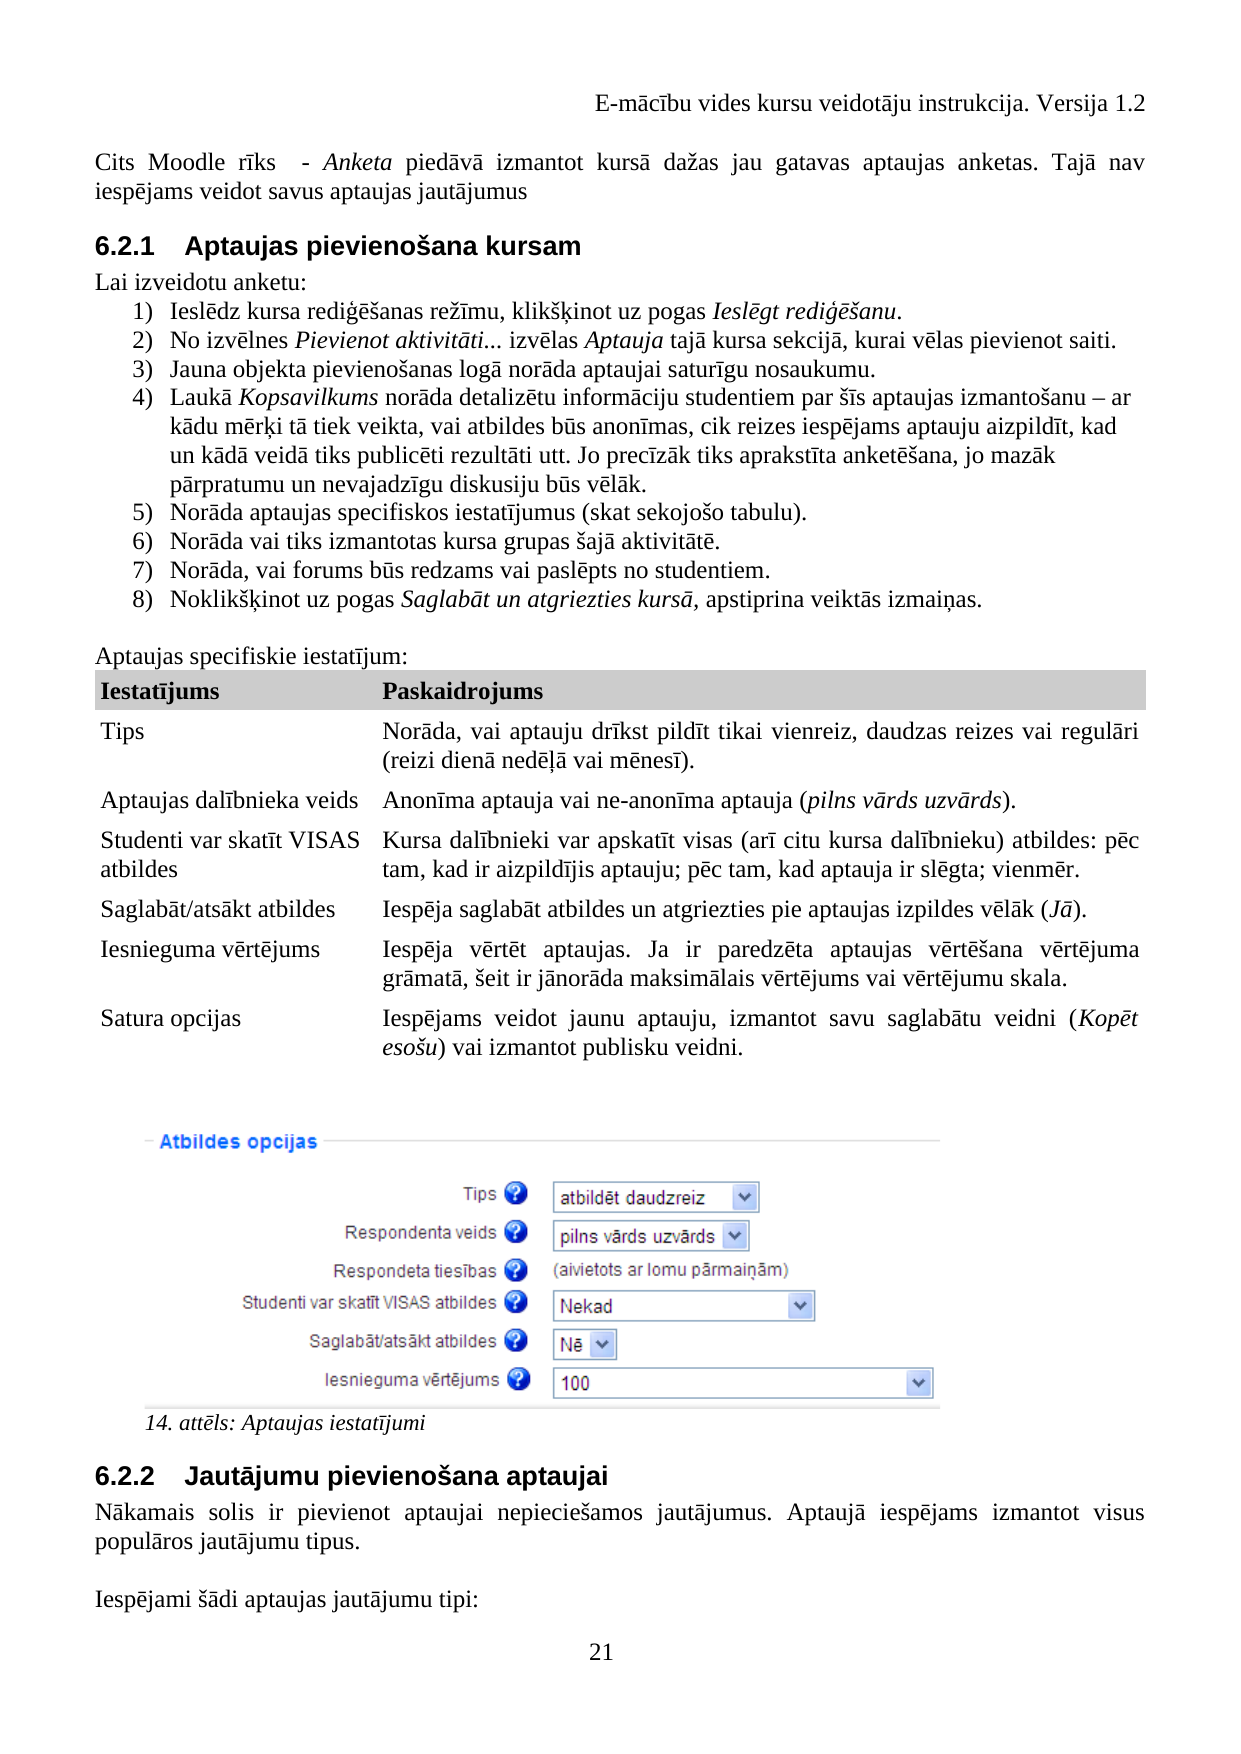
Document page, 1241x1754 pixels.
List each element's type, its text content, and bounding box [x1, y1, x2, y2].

table_cell Norāda, vai aptauju drīkst pildīt tikai vienreiz, daudzas reizes vai regulāri (reizi dienā nedēļā vai mēnesī). [376, 710, 1146, 779]
subtitle Jautājumu pievienošana aptaujai [94, 1460, 1146, 1491]
table_cell Iespēja saglabāt atbildes un atgriezties pie aptaujas izpildes vēlāk (Jā). [376, 888, 1146, 928]
table_cell Aptaujas dalībnieka veids [95, 779, 376, 819]
text Cits Moodle rīks - Anketa piedāvā izmantot kursā dažas jau gatavas aptaujas anketas. Tajā nav iespējams veidot savus aptaujas jautājumus [94, 147, 1146, 205]
table_cell Satura opcijas [95, 998, 376, 1066]
text Lai izveidotu anketu: [94, 267, 1146, 296]
text 14. attēls: Aptaujas iestatījumi [144, 1409, 940, 1435]
picture [144, 1123, 941, 1409]
table_cell Iesnieguma vērtējums [95, 929, 376, 997]
list Ieslēdz kursa rediģēšanas režīmu, klikšķinot uz pogas Ieslēgt rediģēšanu. [132, 296, 1146, 325]
list Jauna objekta pievienošanas logā norāda aptaujai saturīgu nosaukumu. [132, 354, 1146, 382]
list Noklikšķinot uz pogas Saglabāt un atgriezties kursā, apstiprina veiktās izmaiņas. [132, 584, 1146, 612]
list Norāda vai tiks izmantotas kursa grupas šajā aktivitātē. [132, 526, 1146, 555]
list Norāda aptaujas specifiskos iestatījumus (skat sekojošo tabulu). [132, 497, 1146, 526]
list No izvēlnes Pievienot aktivitāti... izvēlas Aptauja tajā kursa sekcijā, kurai vēlas pievienot saiti. [132, 325, 1146, 354]
subtitle Aptaujas pievienošana kursam [94, 230, 1146, 261]
table_cell Iespējams veidot jaunu aptauju, izmantot savu saglabātu veidni (Kopēt esošu) vai izmantot publisku veidni. [376, 998, 1146, 1066]
text Nākamais solis ir pievienot aptaujai nepieciešamos jautājumus. Aptaujā iespējams izmantot visus populāros jautājumu tipus. [94, 1497, 1146, 1555]
table_cell Studenti var skatīt VISAS atbildes [95, 819, 376, 888]
table_cell Anonīma aptauja vai ne-anonīma aptauja (pilns vārds uzvārds). [376, 779, 1146, 819]
list Norāda, vai forums būs redzams vai paslēpts no studentiem. [132, 555, 1146, 584]
table_header Paskaidrojums [376, 670, 1146, 710]
text Iespējami šādi aptaujas jautājumu tipi: [94, 1584, 1146, 1612]
list Laukā Kopsavilkums norāda detalizētu informāciju studentiem par šīs aptaujas izmantošanu – ar kādu mērķi tā tiek veikta, vai atbildes būs anonīmas, cik reizes iespējams aptauju aizpildīt, kad un kādā veidā tiks publicēti rezultāti utt. Jo precīzāk tiks aprakstīta anketēšana, jo mazāk pārpratumu un nevajadzīgu diskusiju būs vēlāk. [132, 382, 1146, 497]
text Aptaujas specifiskie iestatījum: [94, 641, 1146, 670]
table_cell Kursa dalībnieki var apskatīt visas (arī citu kursa dalībnieku) atbildes: pēc tam, kad ir aizpildījis aptauju; pēc tam, kad aptauja ir slēgta; vienmēr. [376, 819, 1146, 888]
table_cell Tips [95, 710, 376, 779]
table_header Iestatījums [95, 670, 376, 710]
table_cell Saglabāt/atsākt atbildes [95, 888, 376, 928]
table_cell Iespēja vērtēt aptaujas. Ja ir paredzēta aptaujas vērtēšana vērtējuma grāmatā, šeit ir jānorāda maksimālais vērtējums vai vērtējumu skala. [376, 929, 1146, 997]
